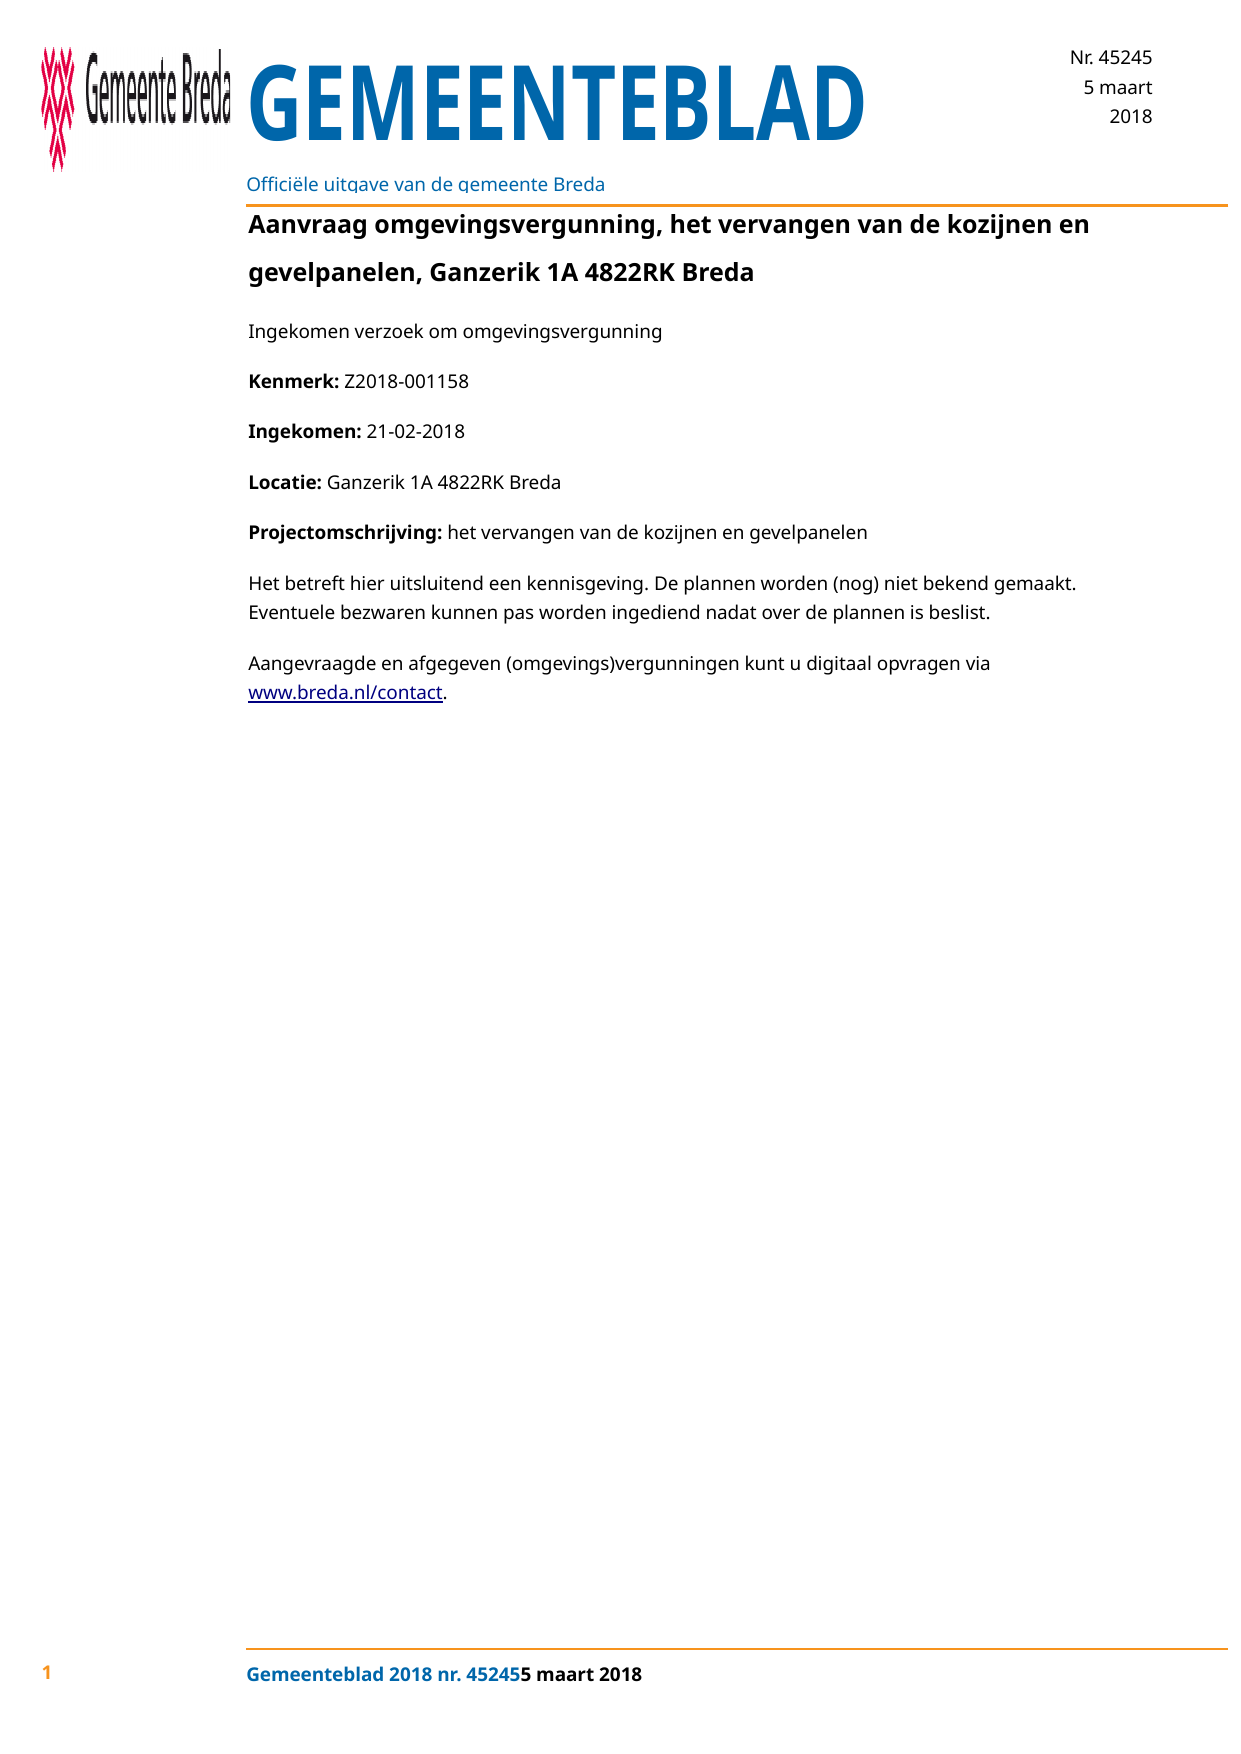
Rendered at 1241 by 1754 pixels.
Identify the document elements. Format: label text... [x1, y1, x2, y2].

text Ingekomen: 21-02-2018 [248, 419, 1152, 444]
text Aanvraag omgevingsvergunning, het vervangen van de kozijnen en gevelpanelen, Ganzerik 1A 4822RK Breda [248, 207, 1152, 288]
text Kenmerk: Z2018-001158 [248, 368, 1152, 394]
text Locatie: Ganzerik 1A 4822RK Breda [248, 469, 1152, 495]
text Aangevraagde en afgegeven (omgevings)vergunningen kunt u digitaal opvragen via www.breda.nl/contact. [248, 650, 1152, 705]
text Projectomschrijving: het vervangen van de kozijnen en gevelpanelen [248, 519, 1152, 545]
text Ingekomen verzoek om omgevingsvergunning [248, 318, 1152, 344]
picture [41, 47, 231, 172]
text Het betreft hier uitsluitend een kennisgeving. De plannen worden (nog) niet bekend gemaakt. Eventuele bezwaren kunnen pas worden ingediend nadat over de plannen is beslist. [248, 570, 1152, 625]
